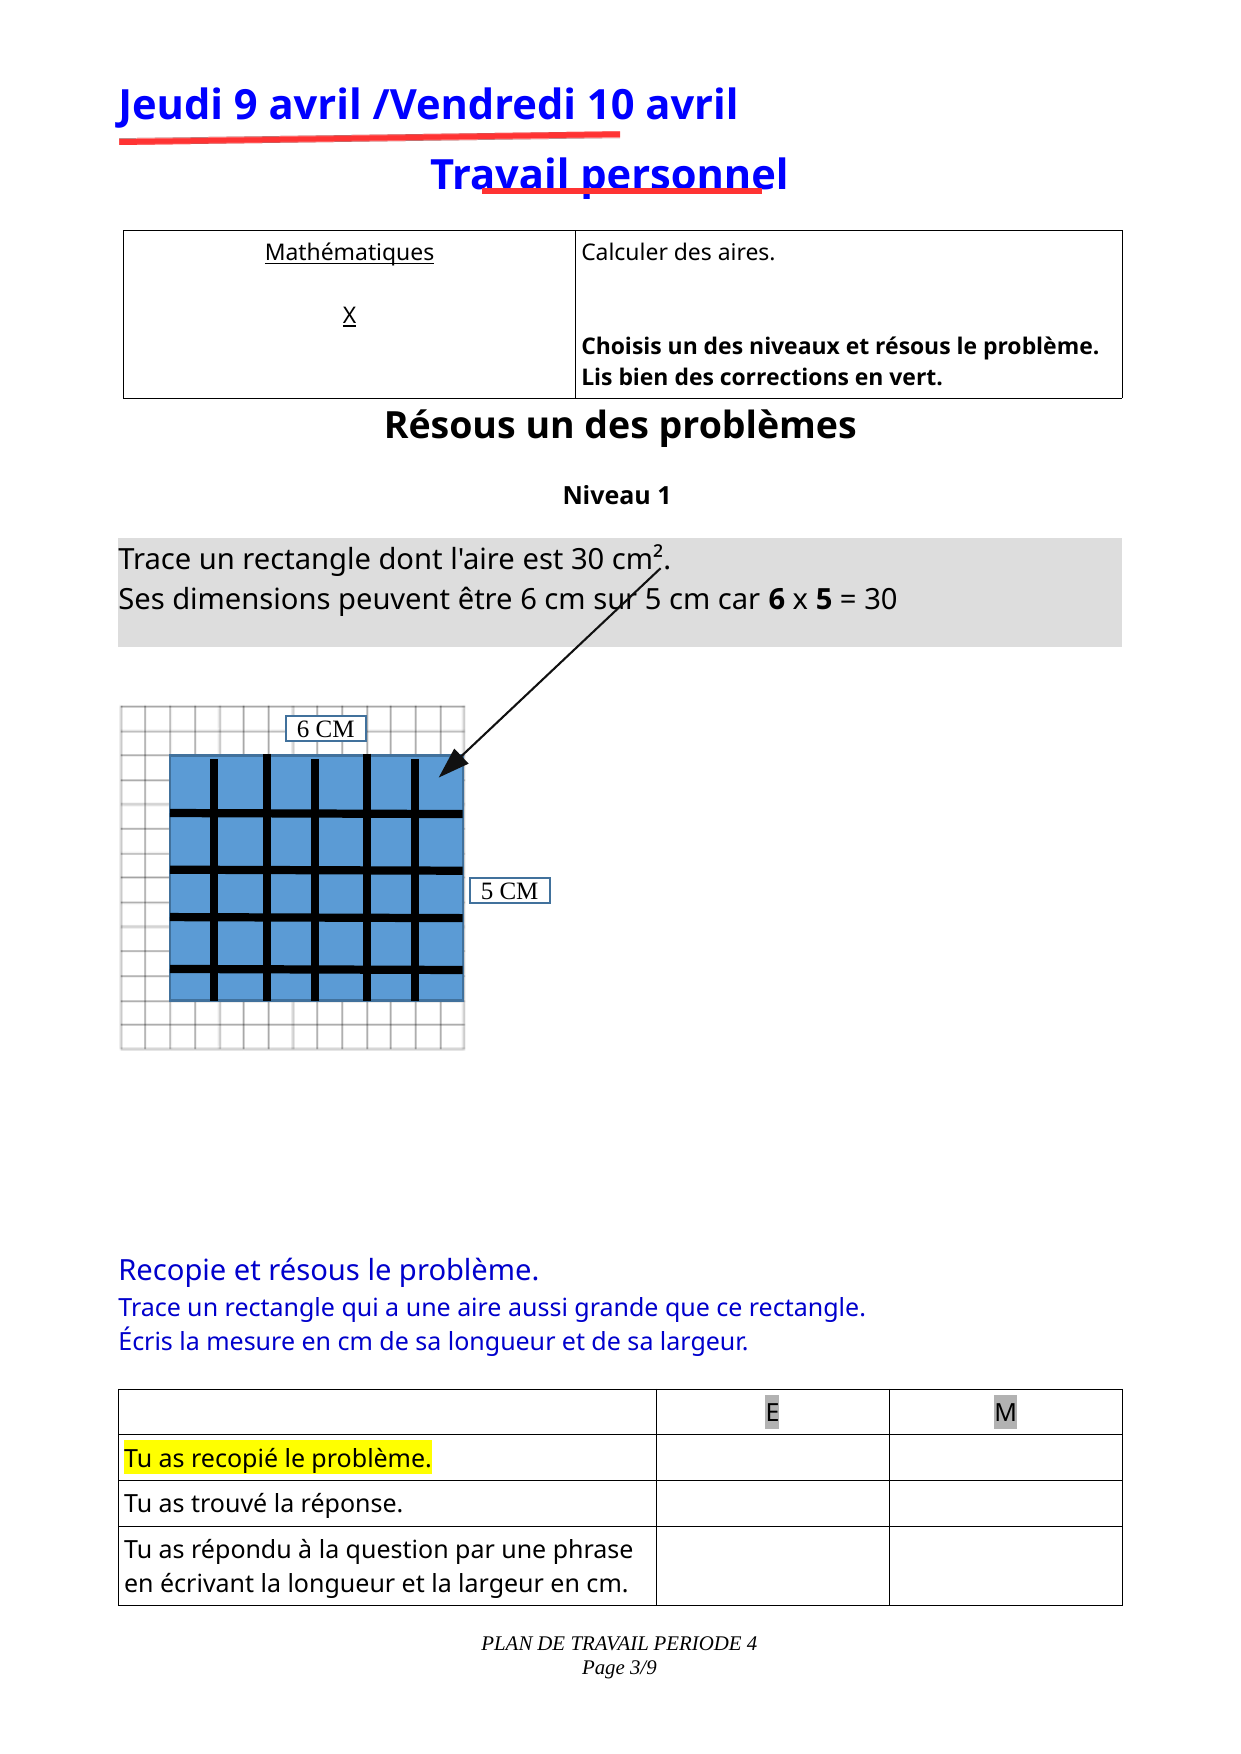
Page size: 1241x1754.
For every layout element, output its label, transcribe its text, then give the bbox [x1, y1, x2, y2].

picture [118, 131, 623, 145]
table_header Mathématiques X [124, 231, 575, 398]
text RésousCombien as-tu compté de carreaux ? [118, 1153, 1122, 1184]
table_header E [657, 1390, 889, 1434]
text Un rectangle mesure 6 cm sur 6 cm. [470, 801, 1122, 835]
table_cell Tu as répondu à la question par une phrase en écrivant la longueur et la largeur en cm. [119, 1527, 656, 1605]
table_cell [657, 1481, 889, 1526]
text u peux répondre à la question. [118, 1184, 1122, 1216]
table_header Calculer des aires. Choisis un des niveaux et résous le problème. Lis bien des corrections en vert. [576, 231, 1122, 398]
table_cell [890, 1481, 1122, 1526]
text Trace un rectangle qui a une aire aussi grande que ce rectangle. [118, 1289, 1122, 1323]
table_cell [657, 1435, 889, 1480]
table_cell Tu as trouvé la réponse. [119, 1481, 656, 1526]
text Ses dimensions peuvent être 6 cm sur 5 cm car 6 x 5 = 30 [611, 578, 1122, 618]
text Recopie et résous le problème. [118, 1250, 1122, 1289]
text Compte le nombre de carreaux : leur aire mesure 1 cm². [118, 1122, 1122, 1153]
text Trace un rectangle dont l'aire est 30 cm². [118, 538, 1122, 578]
text AIDE [470, 934, 1122, 966]
text Ses dimensions peuvent être 6 cm sur 5 cm car 6 x 5 = 30 [118, 578, 647, 618]
text Écris la mesure en cm de sa longueur et de sa largeur. [118, 1323, 1122, 1357]
text Chaque cm, tu fais un petit point. [118, 1059, 1122, 1091]
text Niveau 1 [118, 478, 1122, 512]
table_cell Tu as recopié le problème. [119, 1435, 656, 1480]
text Résous un des problèmes [118, 398, 1122, 449]
table_header M [890, 1390, 1122, 1434]
table_cell [657, 1527, 889, 1605]
table_cell [890, 1527, 1122, 1605]
table_cell [890, 1435, 1122, 1480]
text Combien mesure son aire en cm² ? [470, 835, 1122, 869]
text Relie tous les petits traits ensemble horizontalement , verticalement, [118, 1091, 1122, 1122]
table_header [119, 1390, 656, 1434]
picture [118, 704, 470, 1054]
text Dessine sur une feuille un rectangle de 8 cm sur 6 cm comme le modèle du haut. [118, 997, 1122, 1059]
